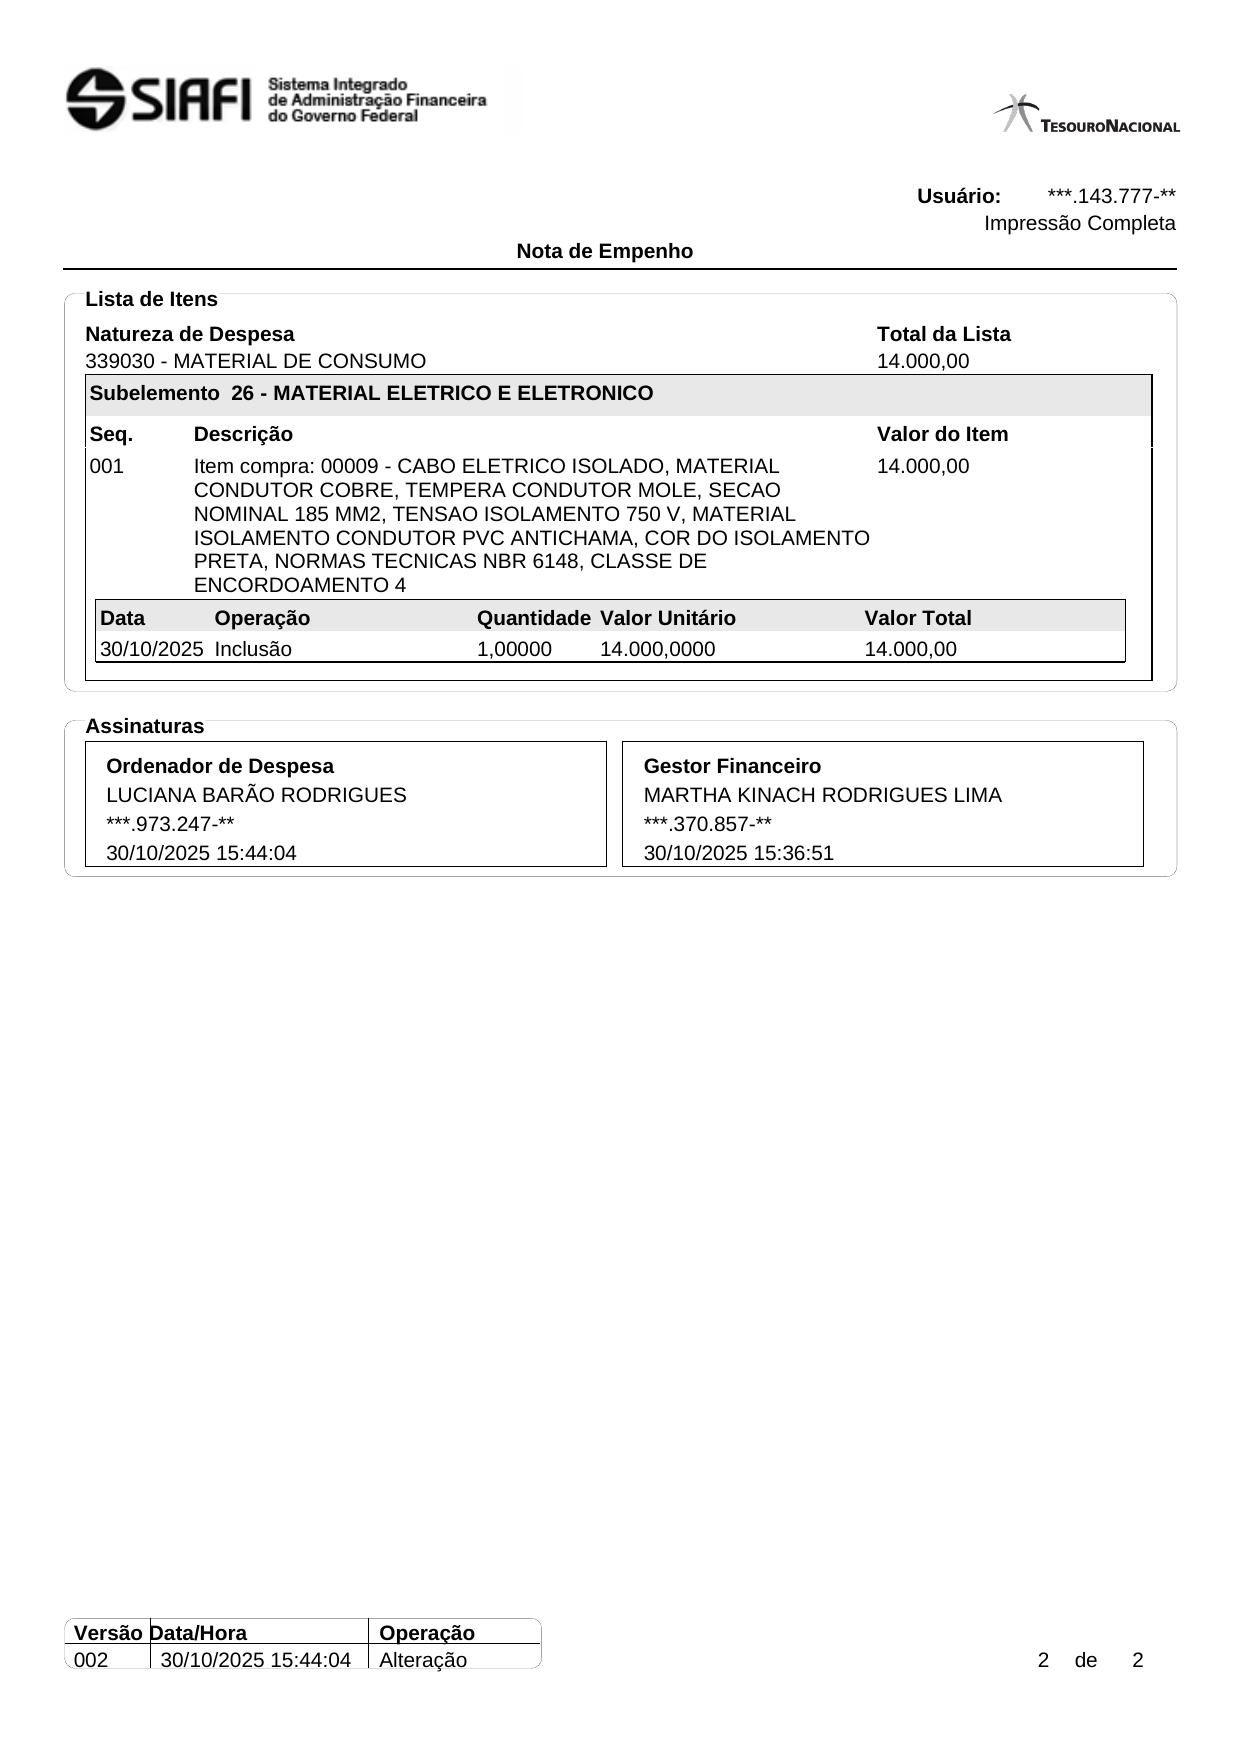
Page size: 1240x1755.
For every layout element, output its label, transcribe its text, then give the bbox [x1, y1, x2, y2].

text [540, 1621, 1175, 1644]
text Data/Hora [151, 1621, 368, 1643]
text Usuário: ***.143.777-** [75, 183, 1176, 207]
text Versão [73, 1621, 150, 1643]
text 002 30/10/2025 15:44:04 Alteração 2 de 2 [73, 1648, 1175, 1672]
text Operação [369, 1621, 541, 1644]
text Impressão Completa [75, 210, 1176, 234]
